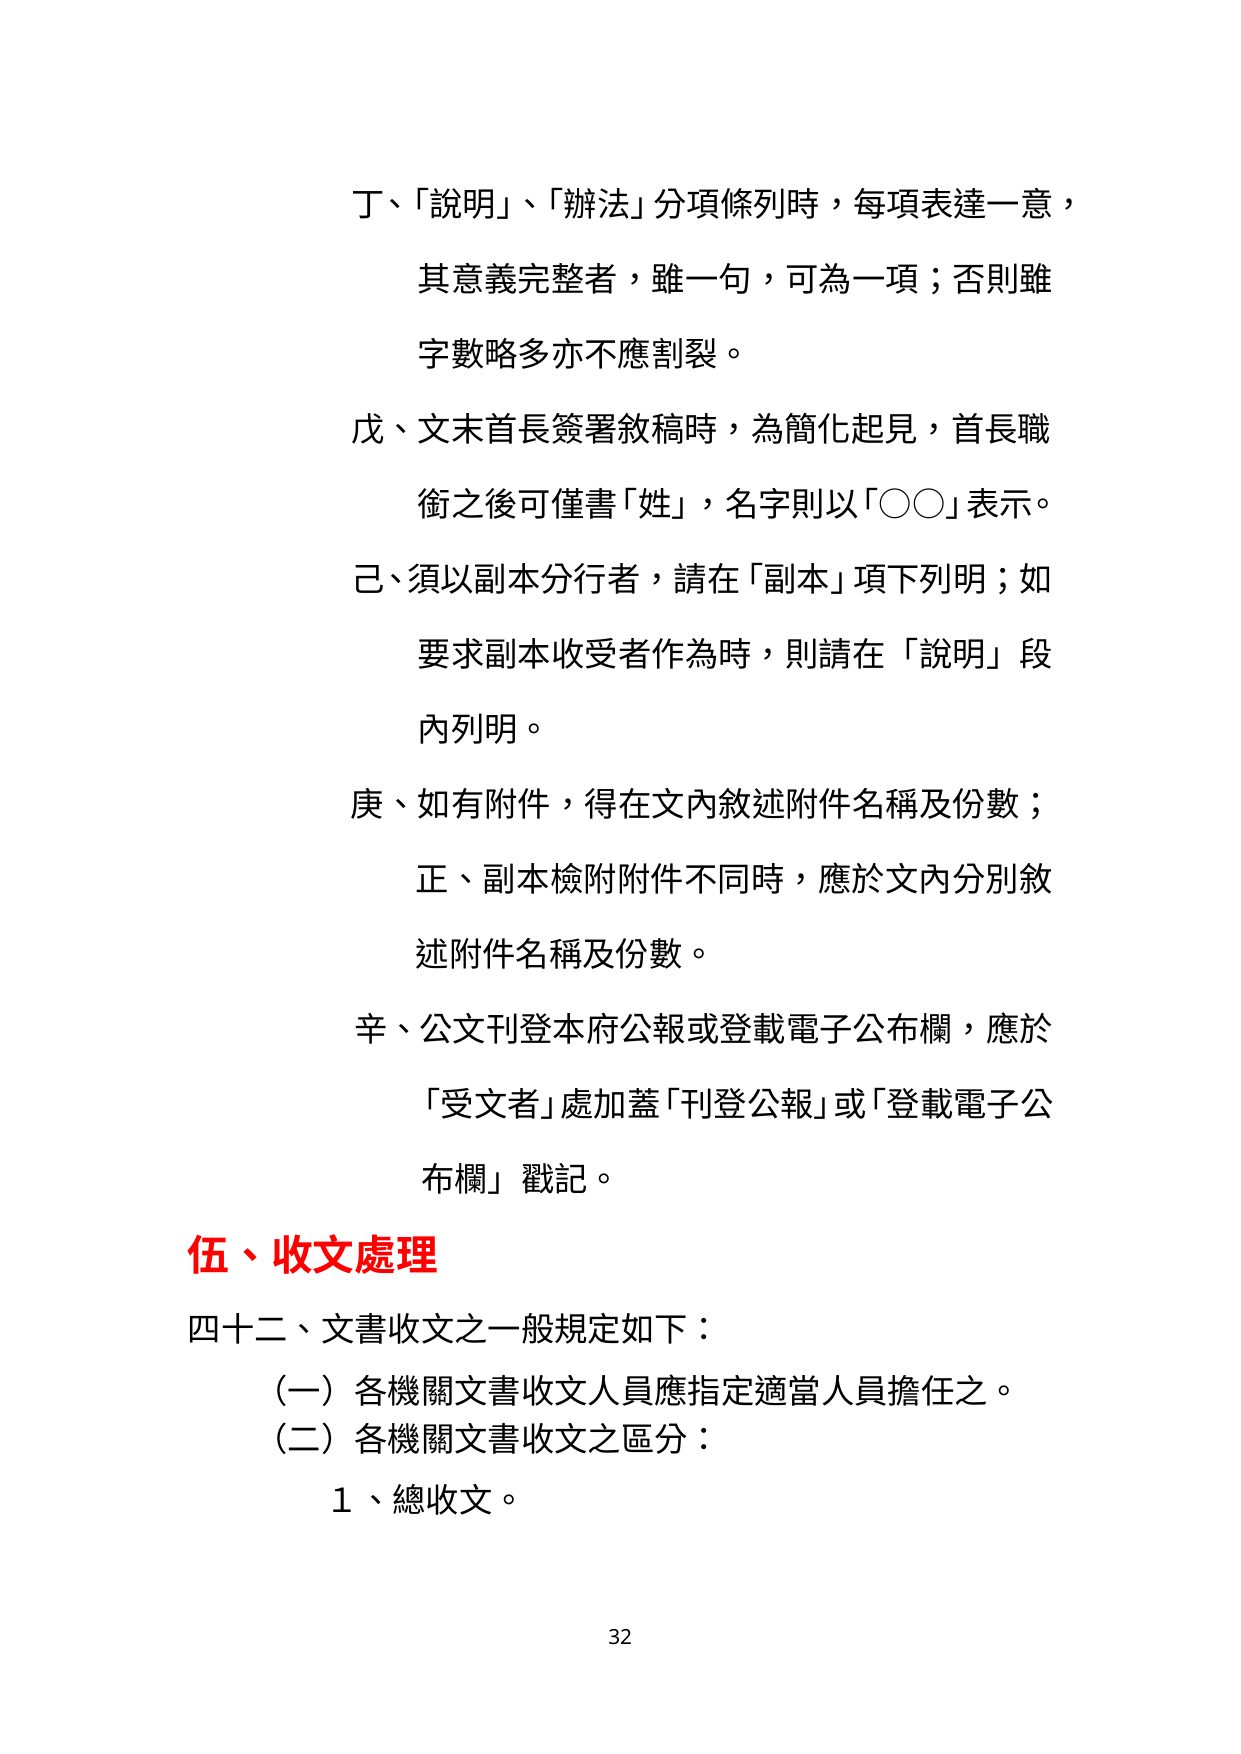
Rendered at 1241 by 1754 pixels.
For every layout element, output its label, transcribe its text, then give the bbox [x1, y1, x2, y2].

text 四十二、文書收文之一般規定如下： [187, 1289, 1053, 1364]
text 辛、公文刊登本府公報或登載電子公布欄，應於「受文者」處加蓋「刊登公報」或「登載電子公布欄」戳記。 [354, 989, 1053, 1214]
text 庚、如有附件，得在文內敘述附件名稱及份數；正、副本檢附附件不同時，應於文內分別敘述附件名稱及份數。 [351, 764, 1053, 989]
text 伍、收文處理 [187, 1214, 1053, 1289]
text （二）各機關文書收文之區分： [187, 1413, 1053, 1461]
text 丁、「說明」、「辦法」分項條列時，每項表達一意，其意義完整者，雖一句，可為一項；否則雖字數略多亦不應割裂。 [351, 164, 1053, 389]
text （一）各機關文書收文人員應指定適當人員擔任之。 [254, 1364, 1053, 1413]
text 戊、文末首長簽署敘稿時，為簡化起見，首長職銜之後可僅書「姓」，名字則以「○○」表示。 [351, 389, 1053, 539]
text 己、須以副本分行者，請在「副本」項下列明；如要求副本收受者作為時，則請在「說明」段內列明。 [351, 539, 1053, 764]
text １、總收文。 [292, 1461, 1053, 1536]
